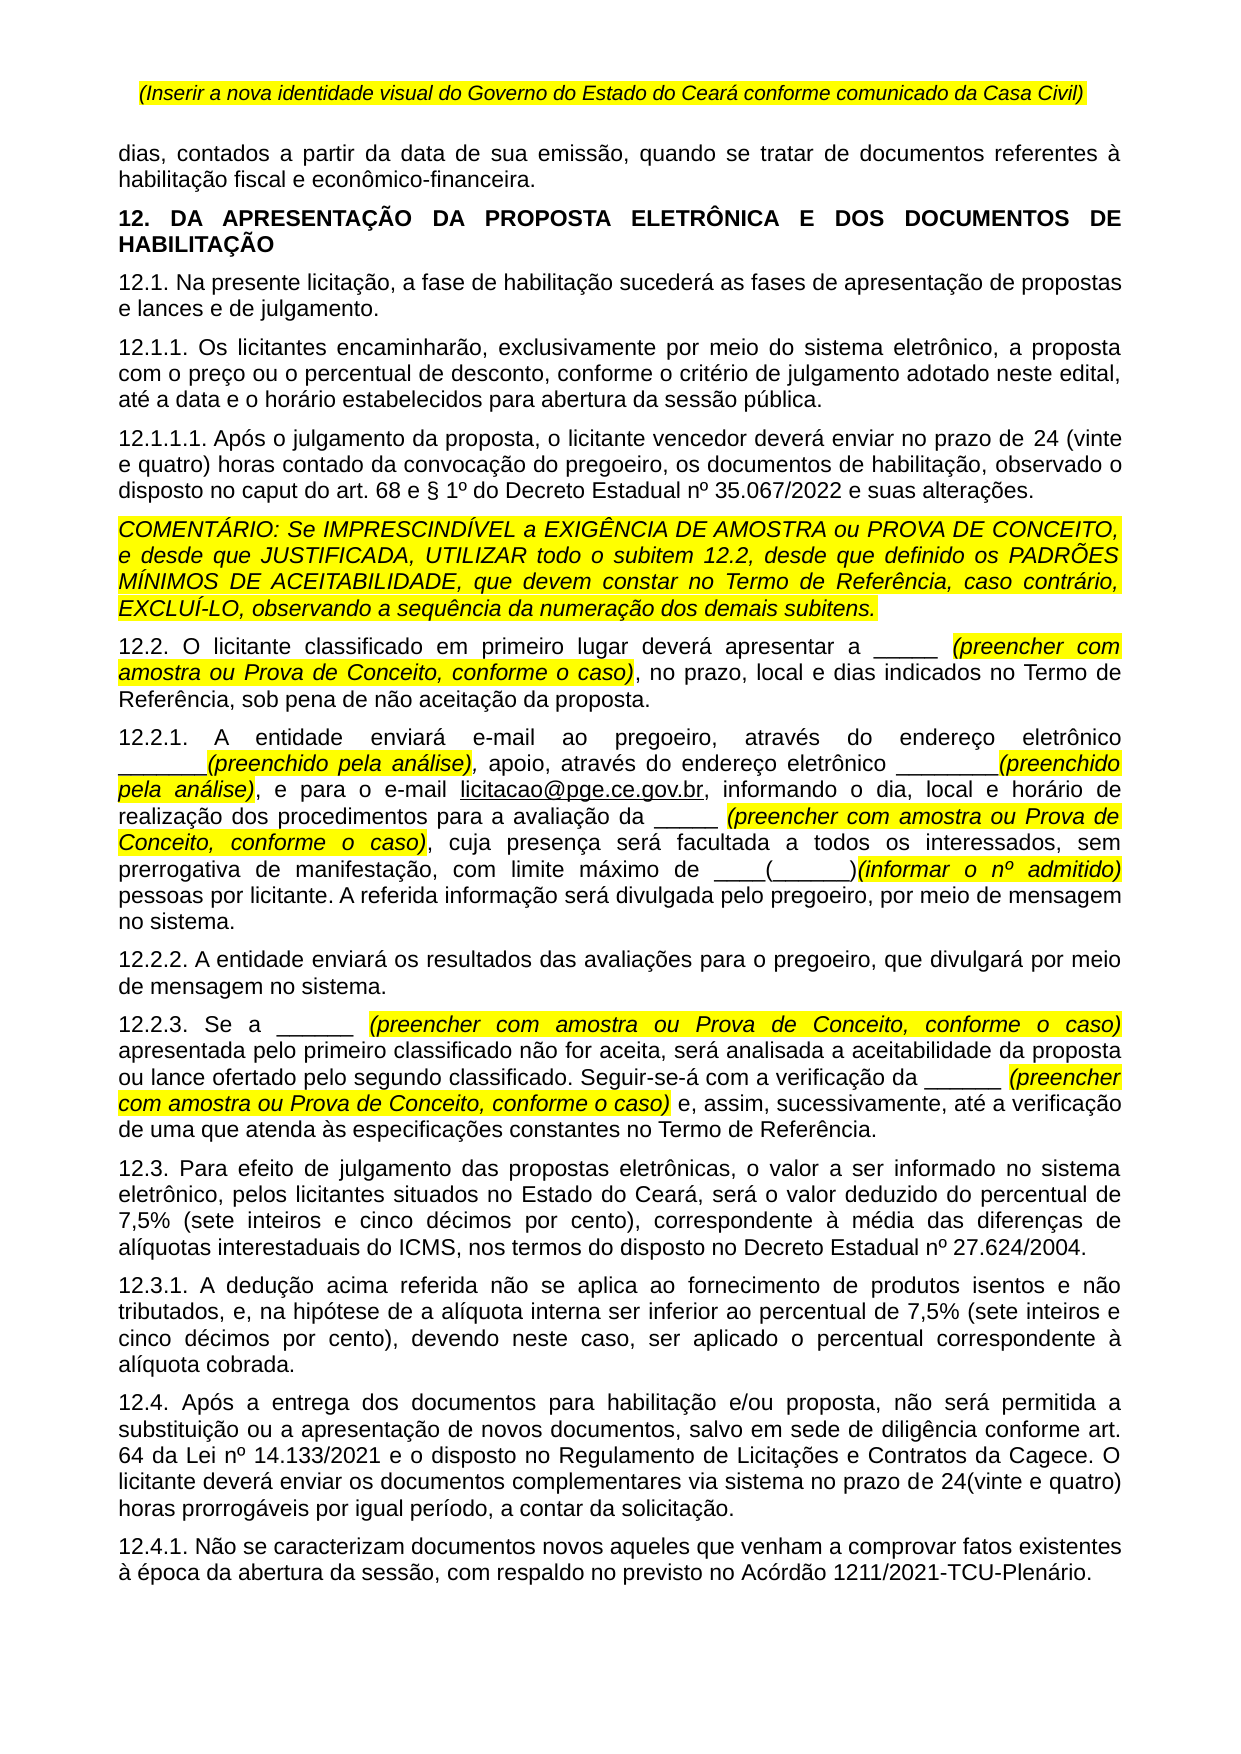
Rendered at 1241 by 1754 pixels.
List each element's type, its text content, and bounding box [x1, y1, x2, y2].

text 12.3. Para efeito de julgamento das propostas eletrônicas, o valor a ser informado no sistema eletrônico, pelos licitantes situados no Estado do Ceará, será o valor deduzido do percentual de 7,5% (sete inteiros e cinco décimos por cento), correspondente à média das diferenças de alíquotas interestaduais do ICMS, nos termos do disposto no Decreto Estadual nº 27.624/2004. [118, 1155, 1122, 1260]
text 12.2. O licitante classificado em primeiro lugar deverá apresentar a _____ (preencher com amostra ou Prova de Conceito, conforme o caso), no prazo, local e dias indicados no Termo de Referência, sob pena de não aceitação da proposta. [118, 633, 1122, 712]
text 12.4.1. Não se caracterizam documentos novos aqueles que venham a comprovar fatos existentes à época da abertura da sessão, com respaldo no previsto no Acórdão 1211/2021-TCU-Plenário. [118, 1533, 1122, 1586]
text 12.3.1. A dedução acima referida não se aplica ao fornecimento de produtos isentos e não tributados, e, na hipótese de a alíquota interna ser inferior ao percentual de 7,5% (sete inteiros e cinco décimos por cento), devendo neste caso, ser aplicado o percentual correspondente à alíquota cobrada. [118, 1272, 1122, 1377]
text 12.2.2. A entidade enviará os resultados das avaliações para o pregoeiro, que divulgará por meio de mensagem no sistema. [118, 946, 1122, 999]
text COMENTÁRIO: Se IMPRESCINDÍVEL a EXIGÊNCIA DE AMOSTRA ou PROVA DE CONCEITO, e desde que JUSTIFICADA, UTILIZAR todo o subitem 12.2, desde que definido os PADRÕES MÍNIMOS DE ACEITABILIDADE, que devem constar no Termo de Referência, caso contrário, EXCLUÍ-LO, observando a sequência da numeração dos demais subitens. [118, 516, 1122, 621]
text 12.2.3. Se a ______ (preencher com amostra ou Prova de Conceito, conforme o caso) apresentada pelo primeiro classificado não for aceita, será analisada a aceitabilidade da proposta ou lance ofertado pelo segundo classificado. Seguir-se-á com a verificação da ______ (preencher com amostra ou Prova de Conceito, conforme o caso) e, assim, sucessivamente, até a verificação de uma que atenda às especificações constantes no Termo de Referência. [118, 1011, 1122, 1143]
text 12.1.1.1. Após o julgamento da proposta, o licitante vencedor deverá enviar no prazo de 24 (vinte e quatro) horas contado da convocação do pregoeiro, os documentos de habilitação, observado o disposto no caput do art. 68 e § 1º do Decreto Estadual nº 35.067/2022 e suas alterações. [118, 424, 1122, 504]
text dias, contados a partir da data de sua emissão, quando se tratar de documentos referentes à habilitação fiscal e econômico-financeira. [118, 140, 1122, 193]
text 12.4. Após a entrega dos documentos para habilitação e/ou proposta, não será permitida a substituição ou a apresentação de novos documentos, salvo em sede de diligência conforme art. 64 da Lei nº 14.133/2021 e o disposto no Regulamento de Licitações e Contratos da Cagece. O licitante deverá enviar os documentos complementares via sistema no prazo de 24(vinte e quatro) horas prorrogáveis por igual período, a contar da solicitação. [118, 1389, 1122, 1521]
text 12.1. Na presente licitação, a fase de habilitação sucederá as fases de apresentação de propostas e lances e de julgamento. [118, 269, 1122, 322]
text 12.2.1. A entidade enviará e-mail ao pregoeiro, através do endereço eletrônico _______(preenchido pela análise), apoio, através do endereço eletrônico ________(preenchido pela análise), e para o e-mail licitacao@pge.ce.gov.br, informando o dia, local e horário de realização dos procedimentos para a avaliação da _____ (preencher com amostra ou Prova de Conceito, conforme o caso), cuja presença será facultada a todos os interessados, sem prerrogativa de manifestação, com limite máximo de ____(______)(informar o nº admitido) pessoas por licitante. A referida informação será divulgada pelo pregoeiro, por meio de mensagem no sistema. [118, 724, 1122, 934]
text 12.1.1. Os licitantes encaminharão, exclusivamente por meio do sistema eletrônico, a proposta com o preço ou o percentual de desconto, conforme o critério de julgamento adotado neste edital, até a data e o horário estabelecidos para abertura da sessão pública. [118, 334, 1122, 413]
subtitle 12. DA APRESENTAÇÃO DA PROPOSTA ELETRÔNICA E DOS DOCUMENTOS DE HABILITAÇÃO [118, 204, 1122, 257]
